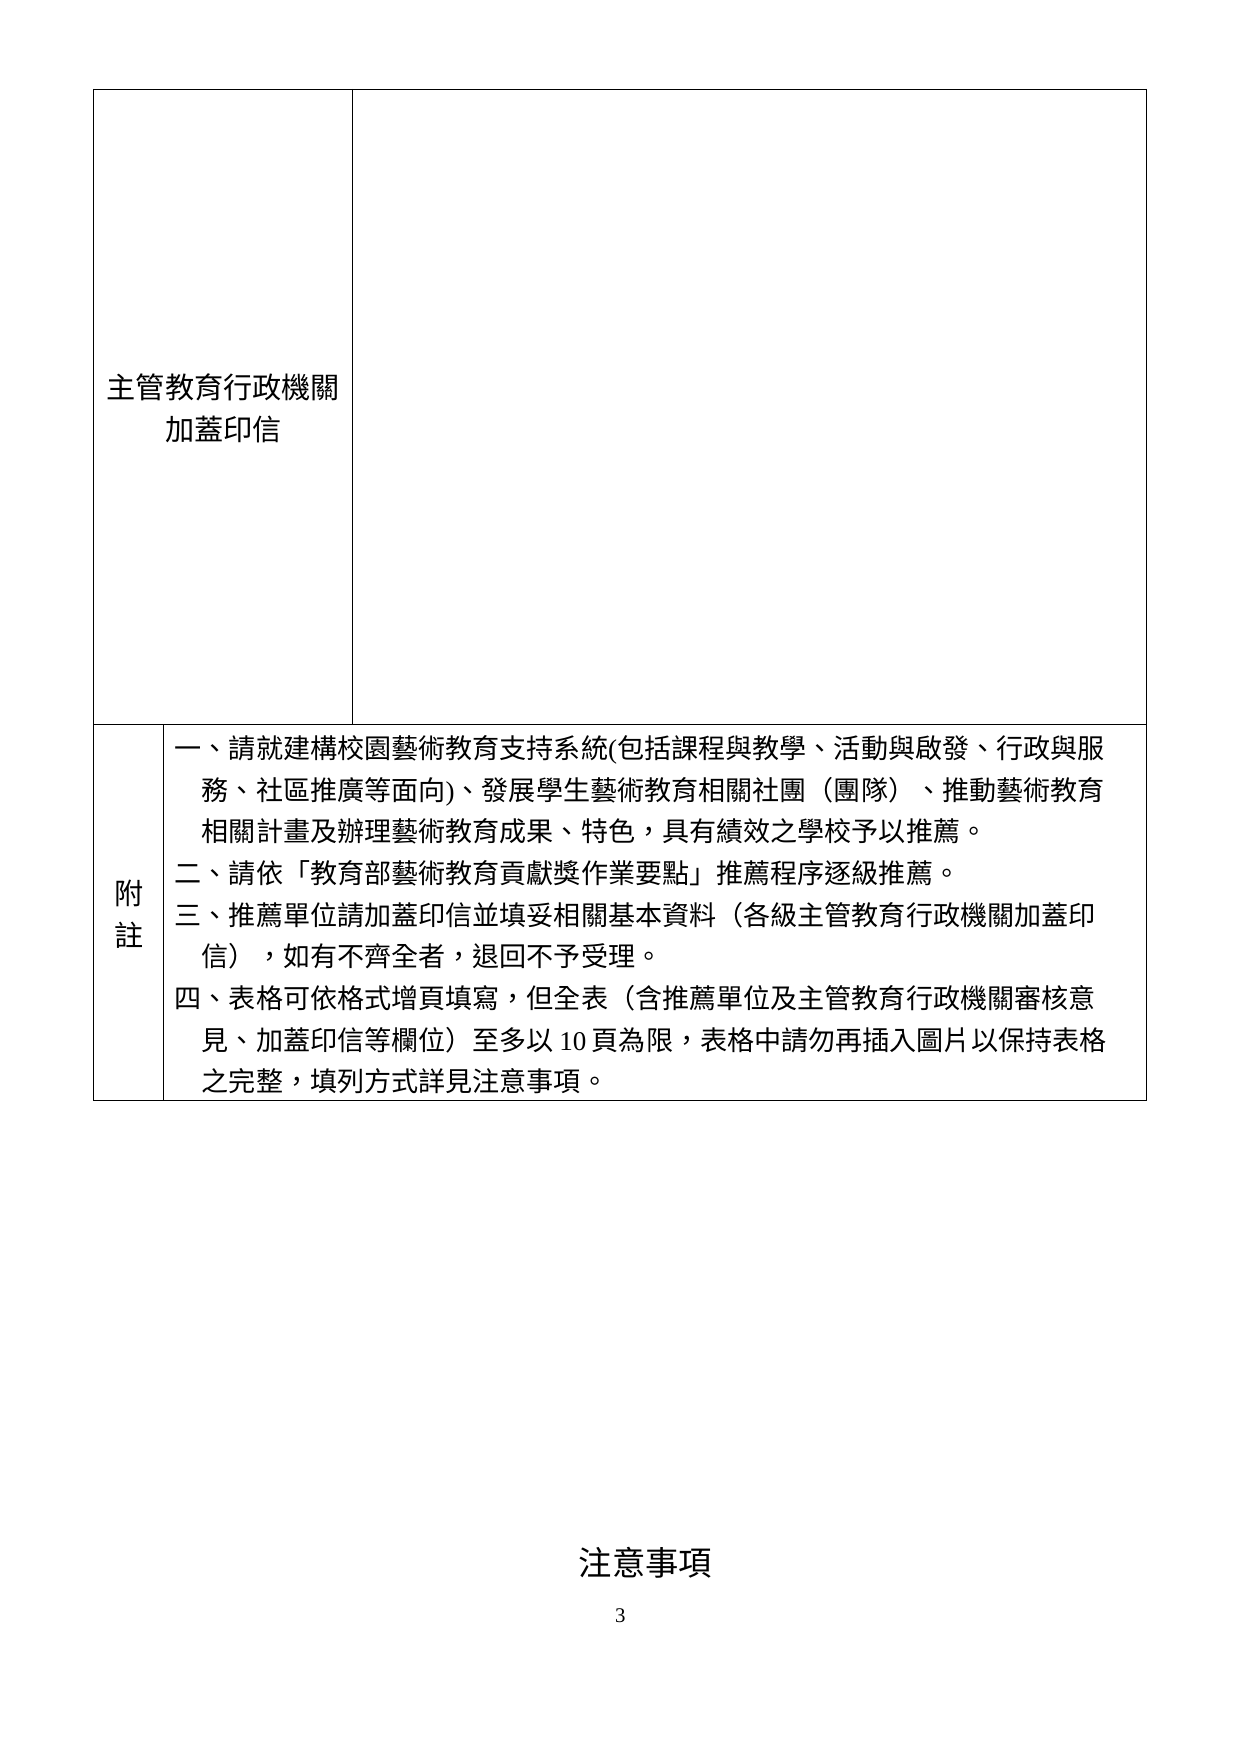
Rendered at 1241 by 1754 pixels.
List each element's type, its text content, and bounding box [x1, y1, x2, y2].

table_cell 主管教育行政機關加蓋印信 [94, 90, 352, 724]
table_cell 一、請就建構校園藝術教育支持系統(包括課程與教學、活動與啟發、行政與服 務、社區推廣等面向)、發展學生藝術教育相關社團（團隊）、推動藝術教育 相關計畫及辦理藝術教育成果、特色，具有績效之學校予以推薦。 二、請依「教育部藝術教育貢獻獎作業要點」推薦程序逐級推薦。 三、推薦單位請加蓋印信並填妥相關基本資料（各級主管教育行政機關加蓋印 信），如有不齊全者，退回不予受理。 四、表格可依格式增頁填寫，但全表（含推薦單位及主管教育行政機關審核意 見、加蓋印信等欄位）至多以10頁為限，表格中請勿再插入圖片以保持表格 之完整，填列方式詳見注意事項。 [164, 725, 1146, 1100]
table_cell 附註 [94, 725, 163, 1100]
text 注意事項 [118, 1537, 1172, 1585]
table_cell [353, 90, 1146, 724]
